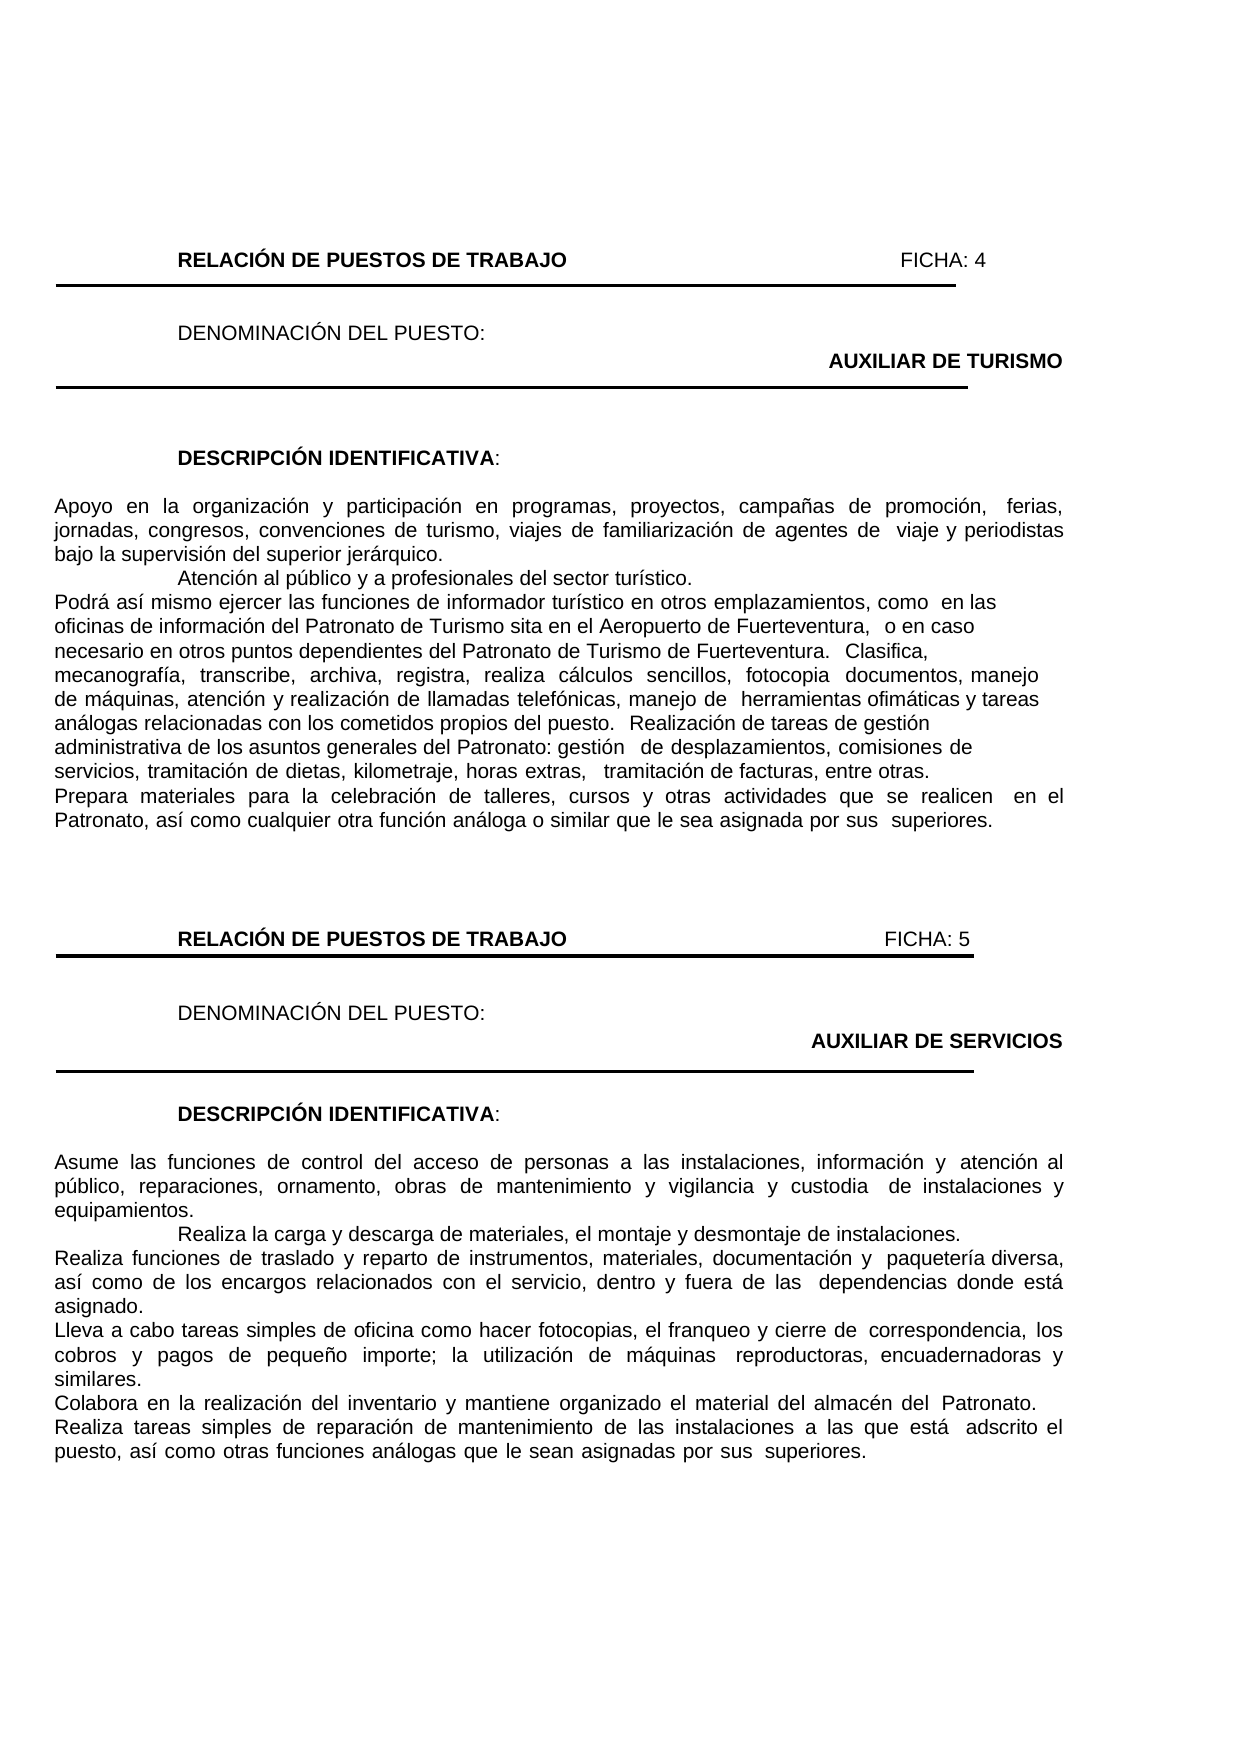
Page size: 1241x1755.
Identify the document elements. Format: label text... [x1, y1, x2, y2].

text RELACIÓN DE PUESTOS DE TRABAJO FICHA: 4 [177, 247, 1109, 272]
text Lleva a cabo tareas simples de oficina como hacer fotocopias, el franqueo y cierre de correspondencia, los cobros y pagos de pequeño importe; la utilización de máquinas reproductoras, encuadernadoras y similares. [54, 1318, 1064, 1391]
text DENOMINACIÓN DEL PUESTO: [177, 321, 485, 344]
text Prepara materiales para la celebración de talleres, cursos y otras actividades que se realicen en el Patronato, así como cualquier otra función análoga o similar que le sea asignada por sus superiores. [54, 783, 1064, 832]
text Atención al público y a profesionales del sector turístico. [177, 566, 1109, 590]
text Realiza la carga y descarga de materiales, el montaje y desmontaje de instalaciones. [177, 1222, 1109, 1246]
subtitle AUXILIAR DE TURISMO [828, 349, 1109, 373]
text DESCRIPCIÓN IDENTIFICATIVA: [177, 446, 1109, 470]
text Apoyo en la organización y participación en programas, proyectos, campañas de promoción, ferias, jornadas, congresos, convenciones de turismo, viajes de familiarización de agentes de viaje y periodistas bajo la supervisión del superior jerárquico. [54, 494, 1064, 566]
text Podrá así mismo ejercer las funciones de informador turístico en otros emplazamientos, como en las oficinas de información del Patronato de Turismo sita en el Aeropuerto de Fuerteventura, o en caso necesario en otros puntos dependientes del Patronato de Turismo de Fuerteventura. Clasifica, mecanografía, transcribe, archiva, registra, realiza cálculos sencillos, fotocopia documentos, manejo de máquinas, atención y realización de llamadas telefónicas, manejo de herramientas ofimáticas y tareas análogas relacionadas con los cometidos propios del puesto. Realización de tareas de gestión administrativa de los asuntos generales del Patronato: gestión de desplazamientos, comisiones de servicios, tramitación de dietas, kilometraje, horas extras, tramitación de facturas, entre otras. [54, 590, 1061, 783]
text Realiza tareas simples de reparación de mantenimiento de las instalaciones a las que está adscrito el puesto, así como otras funciones análogas que le sean asignadas por sus superiores. [54, 1415, 1064, 1463]
subtitle AUXILIAR DE SERVICIOS [811, 1029, 1109, 1053]
text DESCRIPCIÓN IDENTIFICATIVA: [177, 1102, 1109, 1126]
text Realiza funciones de traslado y reparto de instrumentos, materiales, documentación y paquetería diversa, así como de los encargos relacionados con el servicio, dentro y fuera de las dependencias donde está asignado. [54, 1246, 1064, 1318]
text DENOMINACIÓN DEL PUESTO: [177, 1001, 485, 1025]
text Asume las funciones de control del acceso de personas a las instalaciones, información y atención al público, reparaciones, ornamento, obras de mantenimiento y vigilancia y custodia de instalaciones y equipamientos. [54, 1150, 1064, 1222]
text RELACIÓN DE PUESTOS DE TRABAJO FICHA: 5 [177, 927, 1109, 951]
text Colabora en la realización del inventario y mantiene organizado el material del almacén del Patronato. [54, 1391, 1064, 1415]
